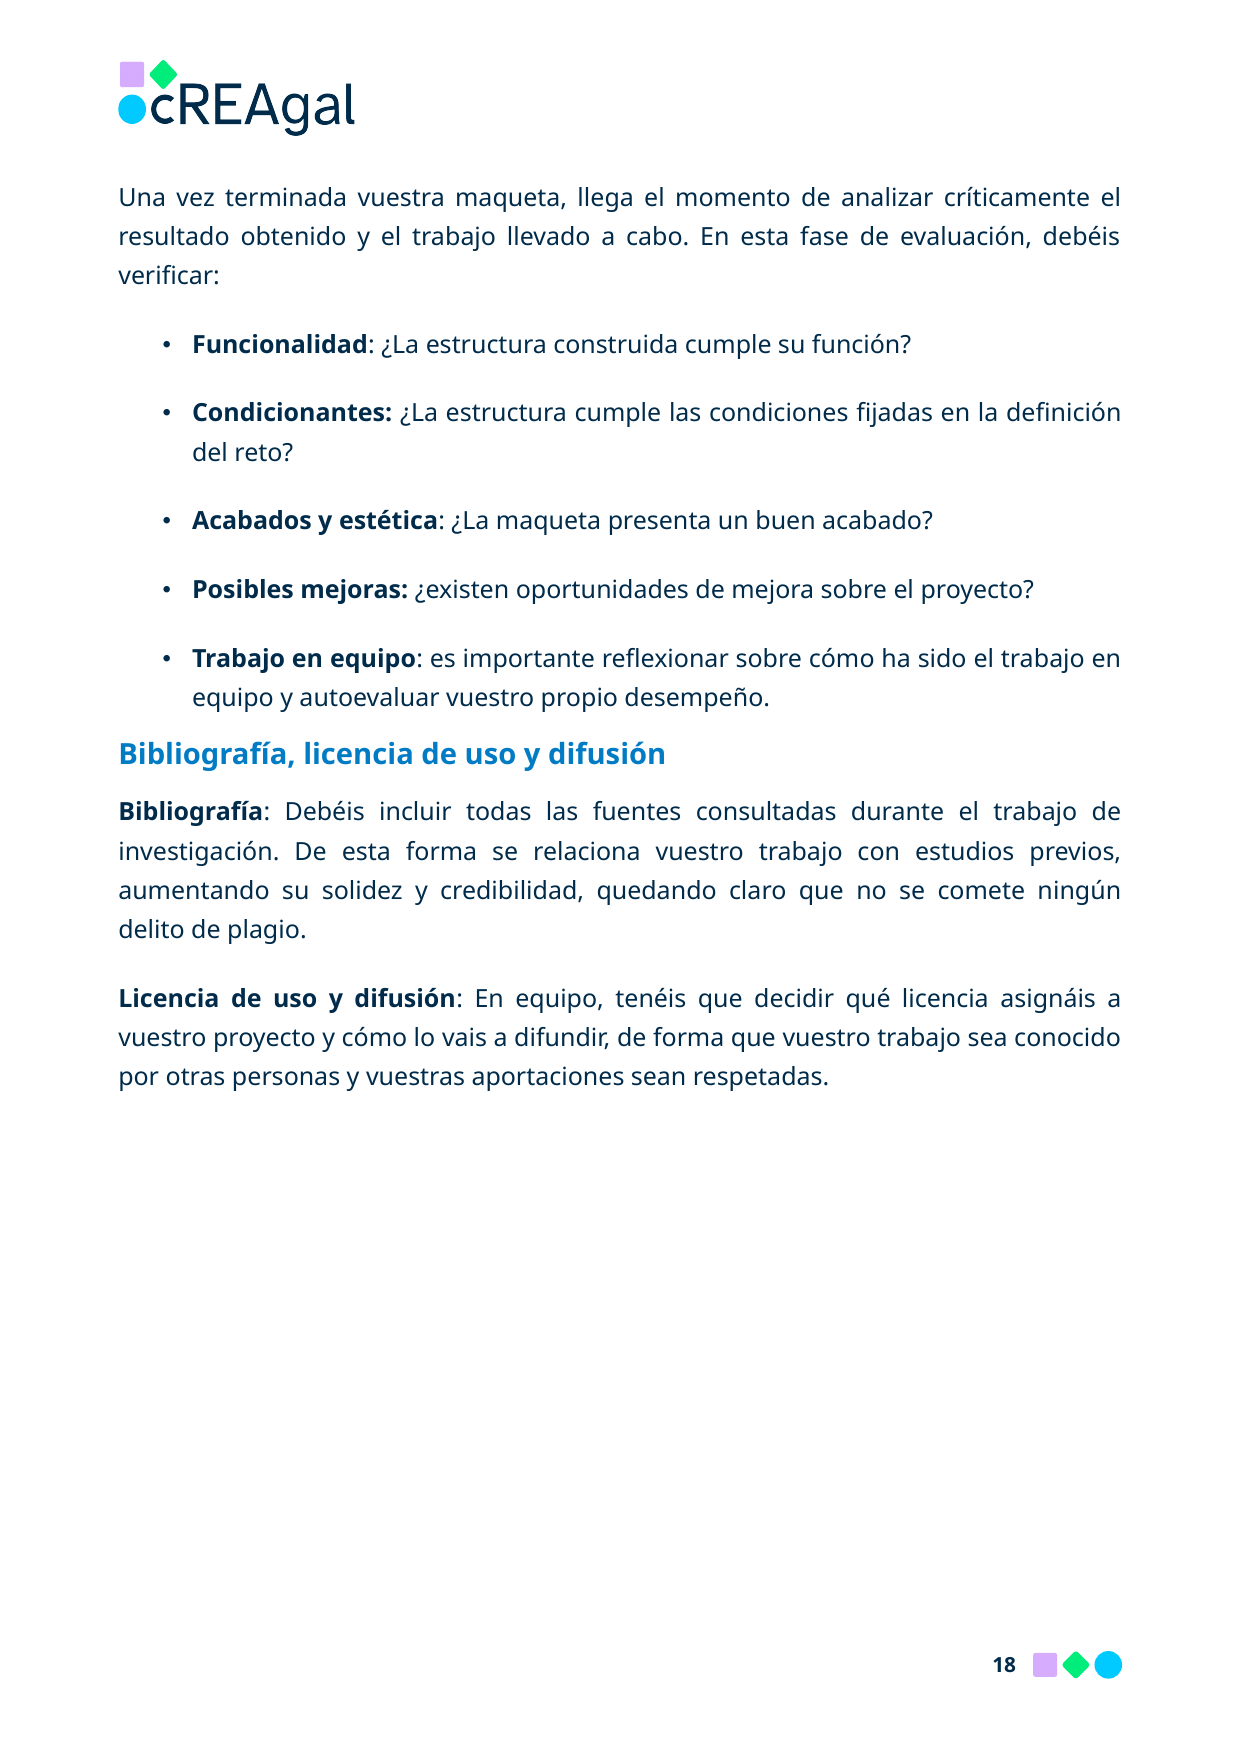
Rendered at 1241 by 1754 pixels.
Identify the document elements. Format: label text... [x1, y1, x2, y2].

list Trabajo en equipo: es importante reflexionar sobre cómo ha sido el trabajo en equipo y autoevaluar vuestro propio desempeño. [162, 640, 1122, 714]
text Licencia de uso y difusión: En equipo, tenéis que decidir qué licencia asignáis a vuestro proyecto y cómo lo vais a difundir, de forma que vuestro trabajo sea conocido por otras personas y vuestras aportaciones sean respetadas. [118, 980, 1122, 1093]
list Funcionalidad: ¿La estructura construida cumple su función? [162, 326, 1122, 360]
picture [118, 60, 355, 136]
text Bibliografía: Debéis incluir todas las fuentes consultadas durante el trabajo de investigación. De esta forma se relaciona vuestro trabajo con estudios previos, aumentando su solidez y credibilidad, quedando claro que no se comete ningún delito de plagio. [118, 794, 1122, 946]
text Una vez terminada vuestra maqueta, llega el momento de analizar críticamente el resultado obtenido y el trabajo llevado a cabo. En esta fase de evaluación, debéis verificar: [118, 179, 1122, 292]
list Acabados y estética: ¿La maqueta presenta un buen acabado? [162, 503, 1122, 537]
list Posibles mejoras: ¿existen oportunidades de mejora sobre el proyecto? [162, 572, 1122, 606]
list Condicionantes: ¿La estructura cumple las condiciones fijadas en la definición del reto? [162, 395, 1122, 468]
subtitle Bibliografía, licencia de uso y difusión [118, 733, 1122, 773]
